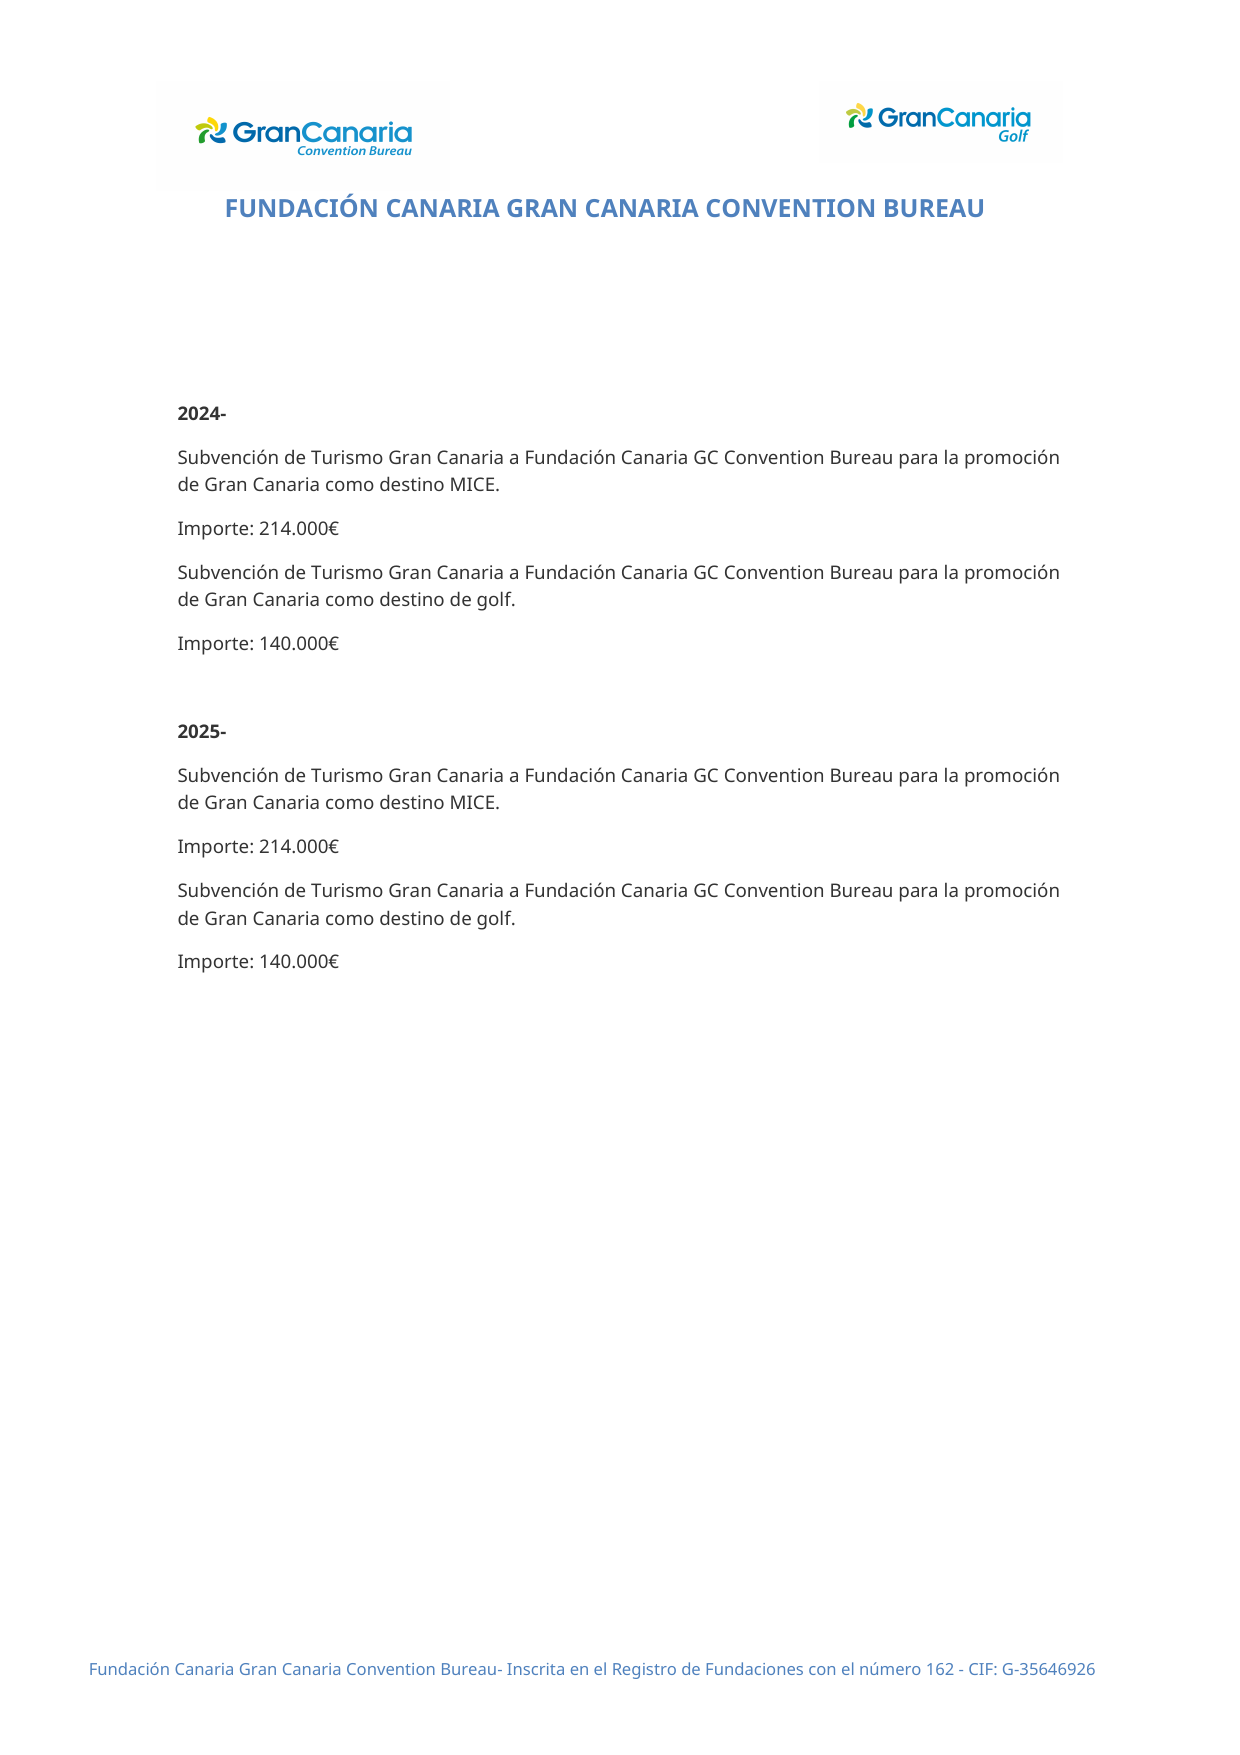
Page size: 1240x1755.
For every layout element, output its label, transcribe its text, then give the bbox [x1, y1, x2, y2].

text Subvención de Turismo Gran Canaria a Fundación Canaria GC Convention Bureau para la promoción de Gran Canaria como destino de golf. [177, 878, 1062, 930]
text Subvención de Turismo Gran Canaria a Fundación Canaria GC Convention Bureau para la promoción de Gran Canaria como destino de golf. [177, 559, 1062, 612]
text Importe: 214.000€ [177, 515, 1062, 541]
text Importe: 140.000€ [177, 631, 1062, 656]
text Importe: 140.000€ [177, 949, 1062, 974]
text 2025- [177, 718, 1062, 744]
text Subvención de Turismo Gran Canaria a Fundación Canaria GC Convention Bureau para la promoción de Gran Canaria como destino MICE. [177, 444, 1062, 497]
text 2024- [177, 400, 1062, 426]
text Importe: 214.000€ [177, 834, 1062, 859]
text Subvención de Turismo Gran Canaria a Fundación Canaria GC Convention Bureau para la promoción de Gran Canaria como destino MICE. [177, 762, 1062, 815]
